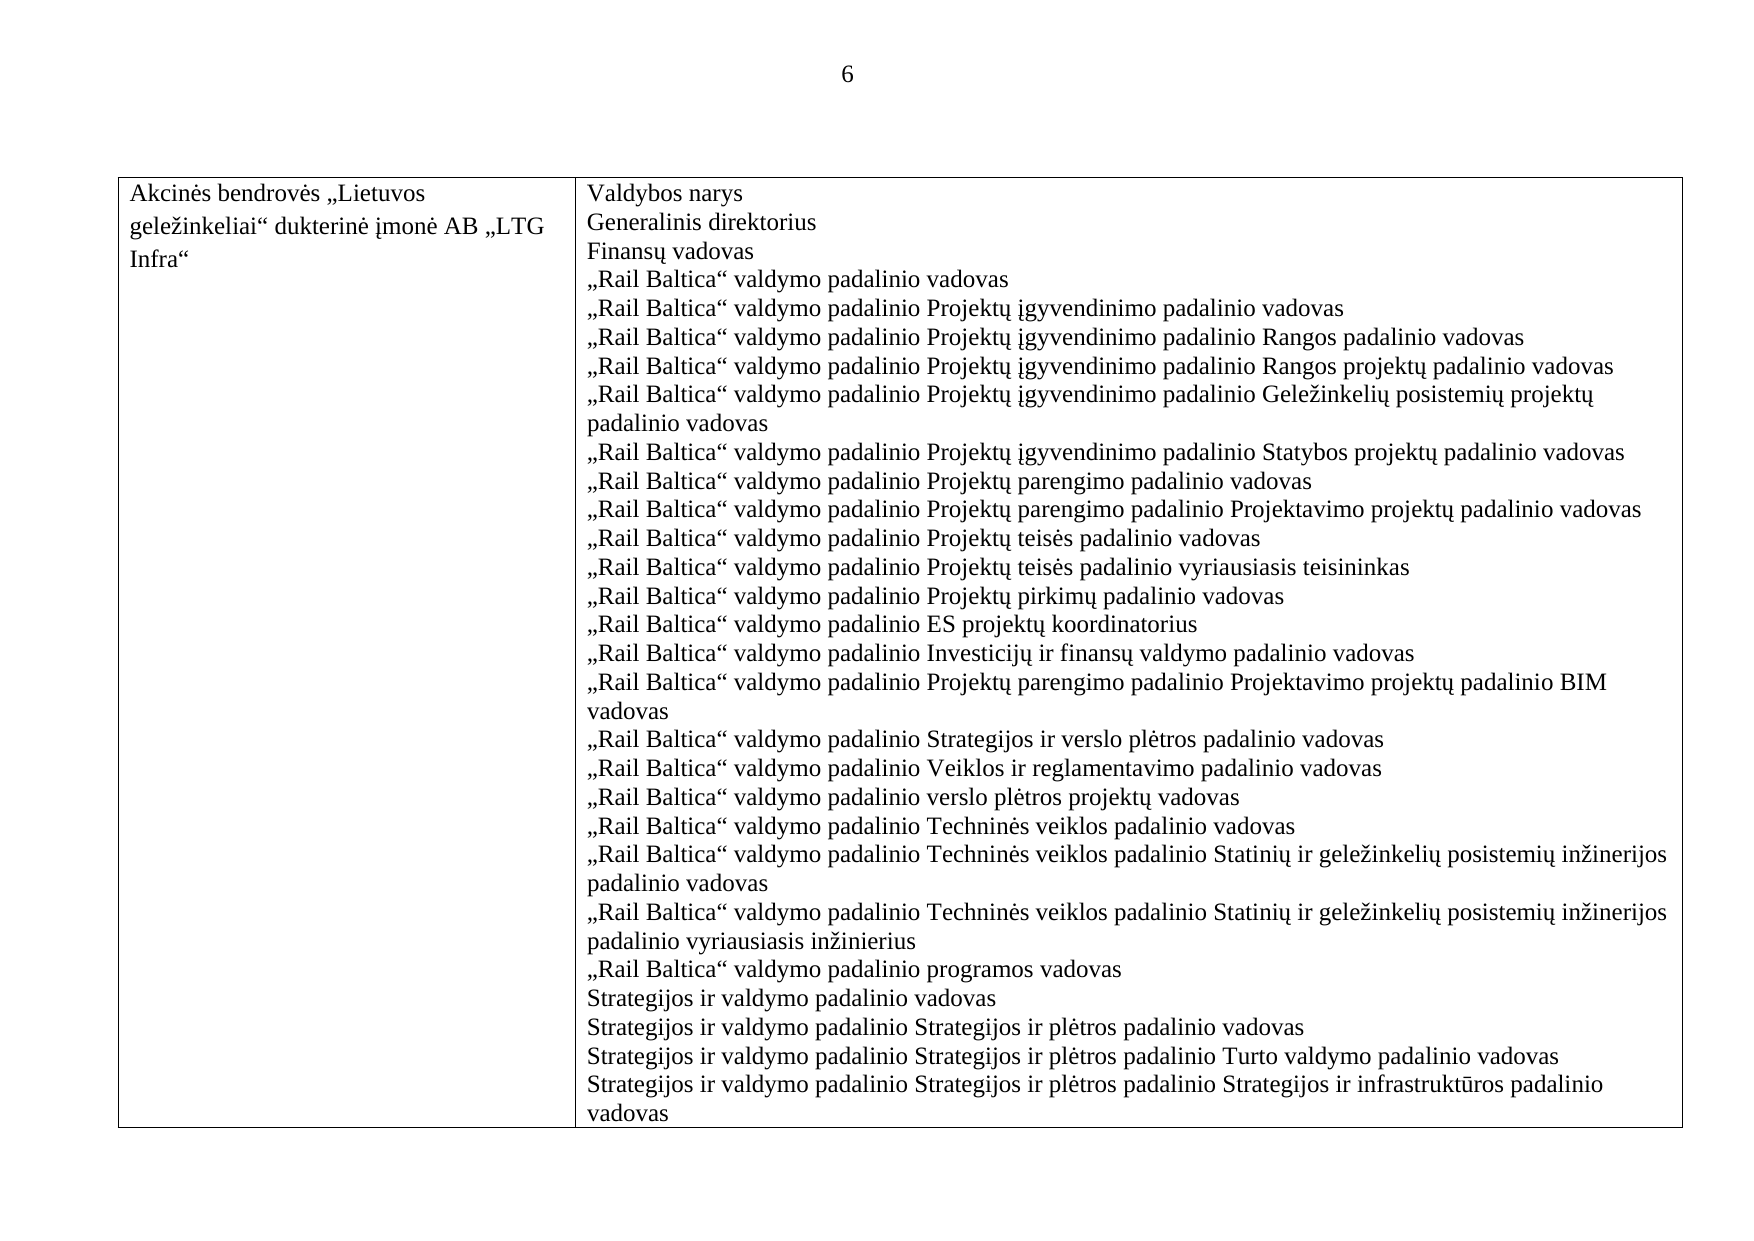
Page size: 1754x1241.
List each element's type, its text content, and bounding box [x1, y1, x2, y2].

table_cell Akcinės bendrovės „Lietuvos geležinkeliai“ dukterinė įmonė AB „LTG Infra“ [119, 178, 575, 1127]
table_cell Valdybos narys Generalinis direktorius Finansų vadovas „Rail Baltica“ valdymo padalinio vadovas „Rail Baltica“ valdymo padalinio Projektų įgyvendinimo padalinio vadovas „Rail Baltica“ valdymo padalinio Projektų įgyvendinimo padalinio Rangos padalinio vadovas „Rail Baltica“ valdymo padalinio Projektų įgyvendinimo padalinio Rangos projektų padalinio vadovas „Rail Baltica“ valdymo padalinio Projektų įgyvendinimo padalinio Geležinkelių posistemių projektų padalinio vadovas „Rail Baltica“ valdymo padalinio Projektų įgyvendinimo padalinio Statybos projektų padalinio vadovas „Rail Baltica“ valdymo padalinio Projektų parengimo padalinio vadovas „Rail Baltica“ valdymo padalinio Projektų parengimo padalinio Projektavimo projektų padalinio vadovas „Rail Baltica“ valdymo padalinio Projektų teisės padalinio vadovas „Rail Baltica“ valdymo padalinio Projektų teisės padalinio vyriausiasis teisininkas „Rail Baltica“ valdymo padalinio Projektų pirkimų padalinio vadovas „Rail Baltica“ valdymo padalinio ES projektų koordinatorius „Rail Baltica“ valdymo padalinio Investicijų ir finansų valdymo padalinio vadovas „Rail Baltica“ valdymo padalinio Projektų parengimo padalinio Projektavimo projektų padalinio BIM vadovas „Rail Baltica“ valdymo padalinio Strategijos ir verslo plėtros padalinio vadovas „Rail Baltica“ valdymo padalinio Veiklos ir reglamentavimo padalinio vadovas „Rail Baltica“ valdymo padalinio verslo plėtros projektų vadovas „Rail Baltica“ valdymo padalinio Techninės veiklos padalinio vadovas „Rail Baltica“ valdymo padalinio Techninės veiklos padalinio Statinių ir geležinkelių posistemių inžinerijos padalinio vadovas „Rail Baltica“ valdymo padalinio Techninės veiklos padalinio Statinių ir geležinkelių posistemių inžinerijos padalinio vyriausiasis inžinierius „Rail Baltica“ valdymo padalinio programos vadovas Strategijos ir valdymo padalinio vadovas Strategijos ir valdymo padalinio Strategijos ir plėtros padalinio vadovas Strategijos ir valdymo padalinio Strategijos ir plėtros padalinio Turto valdymo padalinio vadovas Strategijos ir valdymo padalinio Strategijos ir plėtros padalinio Strategijos ir infrastruktūros padalinio vadovas [576, 178, 1682, 1127]
